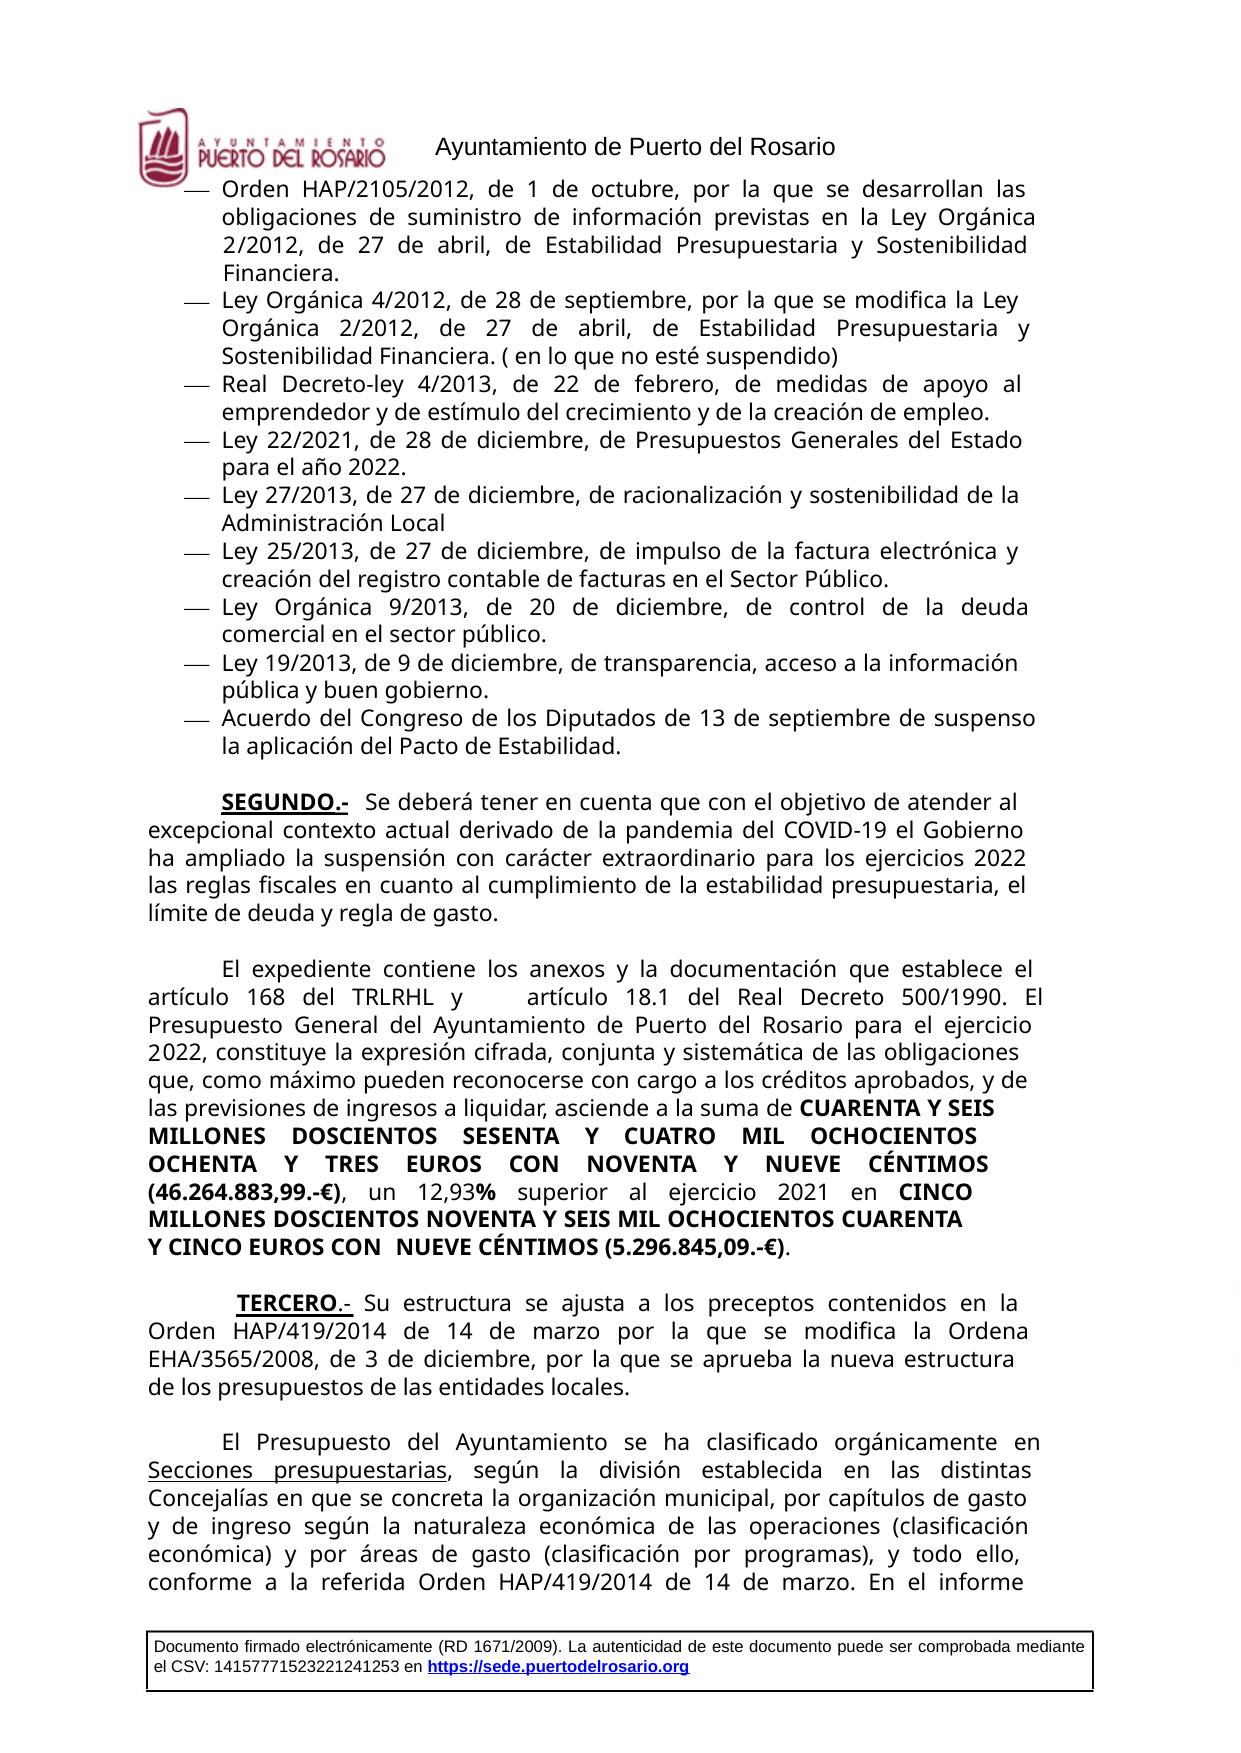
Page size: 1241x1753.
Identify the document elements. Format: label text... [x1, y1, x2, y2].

text pública y buen gobierno. [221, 677, 1117, 704]
text Ley Orgánica 4/2012, de 28 de septiembre, por la que se modifica la Ley [221, 287, 1117, 314]
text MILLONES DOSCIENTOS NOVENTA Y SEIS MIL OCHOCIENTOS CUARENTA [148, 1206, 1117, 1233]
text para el año 2022. [221, 454, 1117, 481]
text 2 [223, 231, 237, 259]
text  [185, 649, 221, 677]
text Orden HAP/2105/2012, de 1 de octubre, por la que se desarrollan las [221, 175, 1117, 203]
text económica) y por áreas de gasto (clasificación por programas), y todo ello, [148, 1540, 1117, 1568]
text Orden HAP/419/2014 de 14 de marzo por la que se modifica la Ordena [148, 1317, 1117, 1345]
text Y CINCO EUROS CON NUEVE CÉNTIMOS (5.296.845,09.-€). [148, 1233, 1117, 1261]
text 2 [223, 238, 231, 251]
text Real Decreto-ley 4/2013, de 22 de febrero, de medidas de apoyo al [233, 370, 1117, 398]
text de los presupuestos de las entidades locales. [148, 1373, 1117, 1401]
text  [185, 537, 233, 566]
text Presupuesto General del Ayuntamiento de Puerto del Rosario para el ejercicio [148, 1011, 1117, 1039]
text excepcional contexto actual derivado de la pandemia del COVID-19 el Gobierno [148, 816, 1117, 844]
text límite de deuda y regla de gasto. [148, 899, 1117, 927]
text  [185, 287, 221, 315]
text que, como máximo pueden reconocerse con cargo a los créditos aprobados, y de [148, 1067, 1117, 1094]
picture [0, 0, 1241, 1753]
text Financiera. [223, 259, 374, 287]
text  [185, 426, 233, 454]
text creación del registro contable de facturas en el Sector Público. [221, 565, 1117, 593]
text  [185, 593, 233, 621]
text las previsiones de ingresos a liquidar, asciende a la suma de CUARENTA Y SEIS [148, 1094, 1117, 1122]
text  [185, 482, 233, 510]
text artículo 18.1 del Real Decreto 500/1990. El [527, 983, 1117, 1011]
text  [185, 705, 221, 733]
text (46.264.883,99.-€), un 12,93% superior al ejercicio 2021 en CINCO [148, 1178, 1117, 1206]
text comercial en el sector público. [221, 621, 1117, 648]
text /2012, de 27 de abril, de Estabilidad Presupuestaria y Sostenibilidad [237, 231, 1117, 259]
text Ley 25/2013, de 27 de diciembre, de impulso de la factura electrónica y [233, 537, 1117, 565]
text  [185, 370, 233, 398]
text Secciones presupuestarias, según la división establecida en las distintas [148, 1456, 1117, 1484]
text ha ampliado la suspensión con carácter extraordinario para los ejercicios 2022 [148, 844, 1117, 872]
text 2 [148, 1039, 187, 1067]
text Ayuntamiento de Puerto del Rosario [435, 133, 861, 161]
text Orgánica 2/2012, de 27 de abril, de Estabilidad Presupuestaria y [221, 314, 1117, 342]
text Ley 22/2021, de 28 de diciembre, de Presupuestos Generales del Estado [233, 426, 1117, 454]
text Acuerdo del Congreso de los Diputados de 13 de septiembre de suspenso [221, 704, 1117, 732]
text Sostenibilidad Financiera. ( en lo que no esté suspendido) [221, 342, 1117, 370]
text 022, constituye la expresión cifrada, conjunta y sistemática de las obligaciones [187, 1039, 1117, 1066]
text OCHENTA Y TRES EUROS CON NOVENTA Y NUEVE CÉNTIMOS [148, 1150, 1117, 1178]
text EHA/3565/2008, de 3 de diciembre, por la que se aprueba la nueva estructura [148, 1345, 1117, 1373]
text emprendedor y de estímulo del crecimiento y de la creación de empleo. [221, 398, 1117, 426]
text las reglas fiscales en cuanto al cumplimiento de la estabilidad presupuestaria, el [148, 872, 1117, 899]
text Ley Orgánica 9/2013, de 20 de diciembre, de control de la deuda [233, 593, 1117, 621]
text SEGUNDO.- Se deberá tener en cuenta que con el objetivo de atender al [221, 788, 1117, 816]
text Documento firmado electrónicamente (RD 1671/2009). La autenticidad de este documento puede ser comprobada mediante [153, 1638, 1109, 1657]
text artículo 168 del TRLRHL y [148, 983, 527, 1011]
text Ley 19/2013, de 9 de diciembre, de transparencia, acceso a la información [221, 649, 1117, 677]
text la aplicación del Pacto de Estabilidad. [221, 732, 1117, 760]
text Concejalías en que se concreta la organización municipal, por capítulos de gasto [148, 1484, 1117, 1512]
text conforme a la referida Orden HAP/419/2014 de 14 de marzo. En el informe [148, 1568, 1117, 1596]
text y de ingreso según la naturaleza económica de las operaciones (clasificación [148, 1512, 1117, 1540]
text El expediente contiene los anexos y la documentación que establece el [221, 955, 1117, 983]
text MILLONES DOSCIENTOS SESENTA Y CUATRO MIL OCHOCIENTOS [148, 1122, 1117, 1150]
text obligaciones de suministro de información previstas en la Ley Orgánica [221, 203, 1117, 231]
text Ley 27/2013, de 27 de diciembre, de racionalización y sostenibilidad de la [221, 481, 1117, 509]
text el CSV: 14157771523221241253 en https://sede.puertodelrosario.org [153, 1657, 1109, 1676]
text Administración Local [221, 509, 1117, 537]
text El Presupuesto del Ayuntamiento se ha clasificado orgánicamente en [221, 1429, 1117, 1456]
text TERCERO.- Su estructura se ajusta a los preceptos contenidos en la [237, 1289, 1117, 1317]
text  [185, 175, 221, 203]
